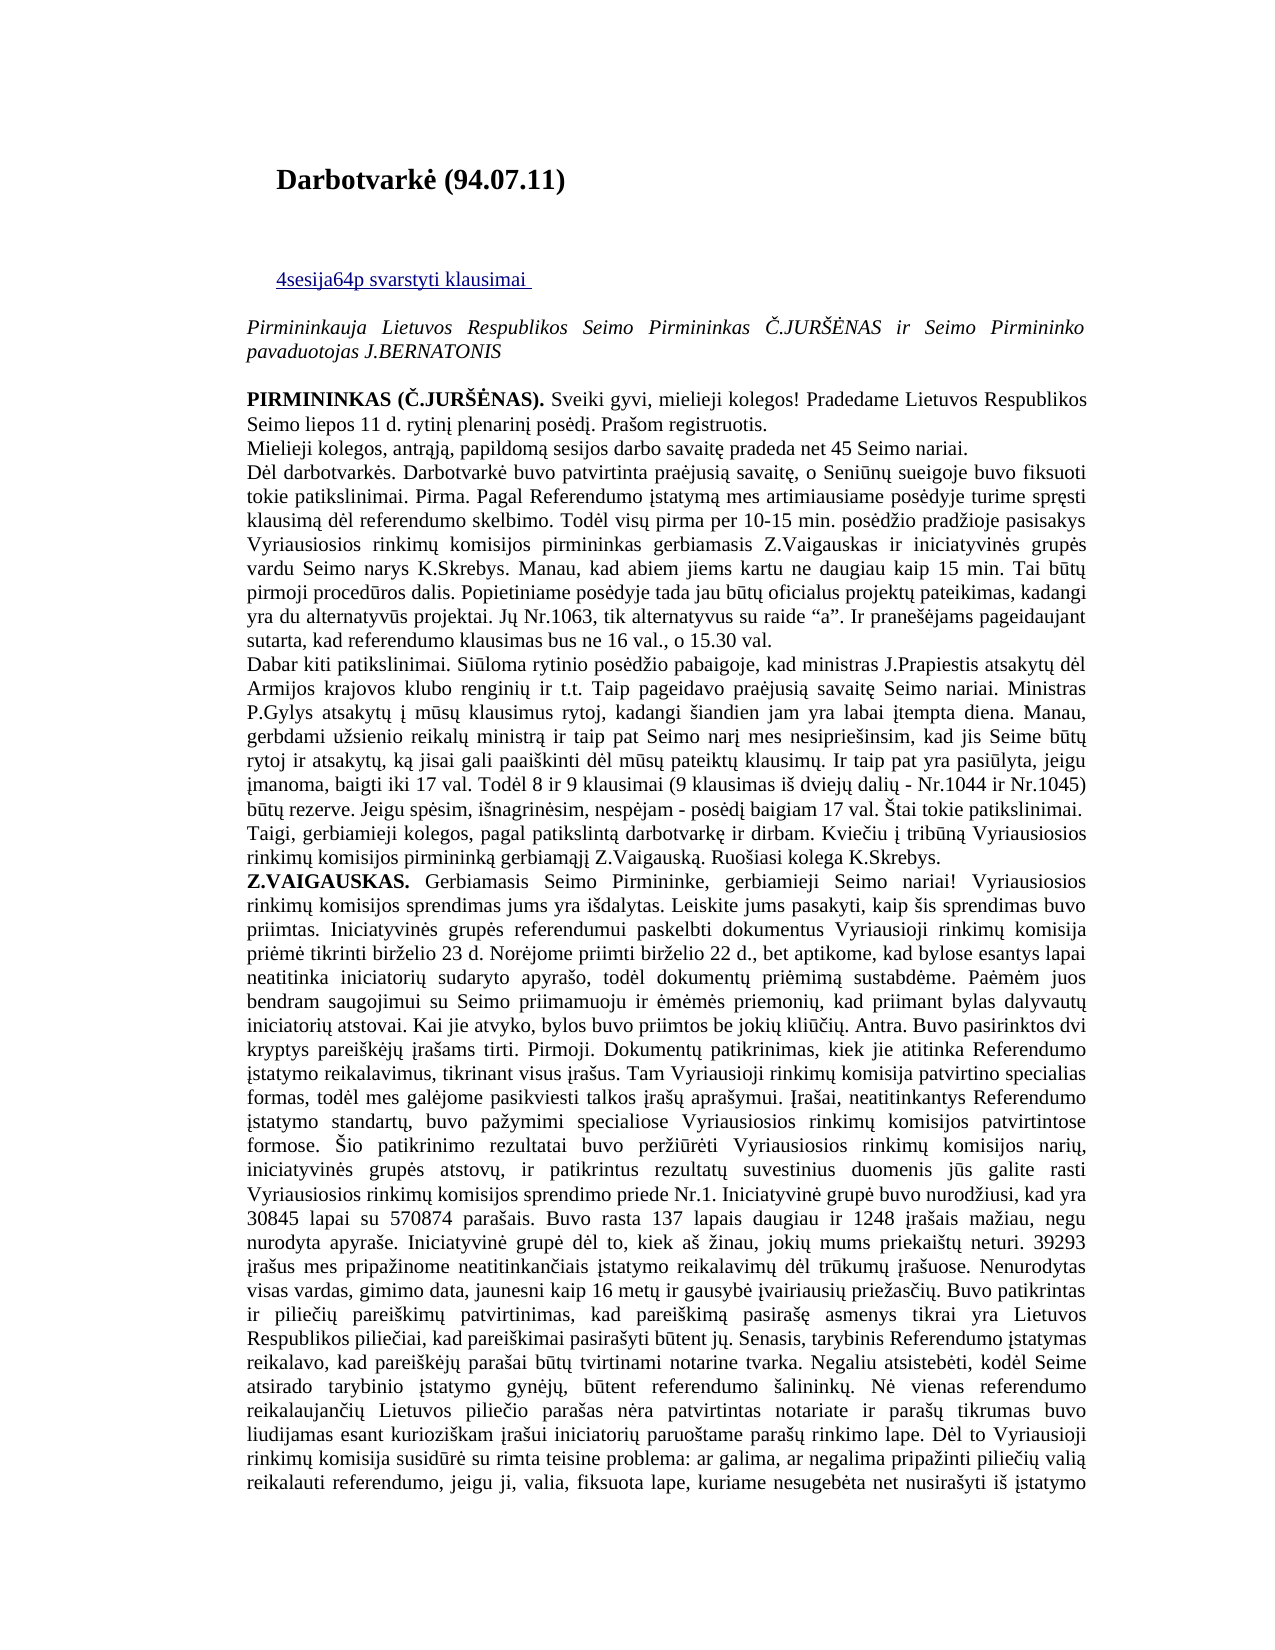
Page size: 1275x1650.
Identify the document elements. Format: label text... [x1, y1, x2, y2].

text Pirmininkauja Lietuvos Respublikos Seimo Pirmininkas Č.JURŠĖNAS ir Seimo Pirmininko pavaduotojas J.BERNATONIS [247, 315, 1087, 363]
text Z.VAIGAUSKAS. Gerbiamasis Seimo Pirmininke, gerbiamieji Seimo nariai! Vyriausiosios rinkimų komisijos sprendimas jums yra išdalytas. Leiskite jums pasakyti, kaip šis sprendimas buvo priimtas. Iniciatyvinės grupės referendumui paskelbti dokumentus Vyriausioji rinkimų komisija priėmė tikrinti birželio 23 d. Norėjome priimti birželio 22 d., bet aptikome, kad bylose esantys lapai neatitinka iniciatorių sudaryto apyrašo, todėl dokumentų priėmimą sustabdėme. Paėmėm juos bendram saugojimui su Seimo priimamuoju ir ėmėmės priemonių, kad priimant bylas dalyvautų iniciatorių atstovai. Kai jie atvyko, bylos buvo priimtos be jokių kliūčių. Antra. Buvo pasirinktos dvi kryptys pareiškėjų įrašams tirti. Pirmoji. Dokumentų patikrinimas, kiek jie atitinka Referendumo įstatymo reikalavimus, tikrinant visus įrašus. Tam Vyriausioji rinkimų komisija patvirtino specialias formas, todėl mes galėjome pasikviesti talkos įrašų aprašymui. Įrašai, neatitinkantys Referendumo įstatymo standartų, buvo pažymimi specialiose Vyriausiosios rinkimų komisijos patvirtintose formose. Šio patikrinimo rezultatai buvo peržiūrėti Vyriausiosios rinkimų komisijos narių, iniciatyvinės grupės atstovų, ir patikrintus rezultatų suvestinius duomenis jūs galite rasti Vyriausiosios rinkimų komisijos sprendimo priede Nr.1. Iniciatyvinė grupė buvo nurodžiusi, kad yra 30845 lapai su 570874 parašais. Buvo rasta 137 lapais daugiau ir 1248 įrašais mažiau, negu nurodyta apyraše. Iniciatyvinė grupė dėl to, kiek aš žinau, jokių mums priekaištų neturi. 39293 įrašus mes pripažinome neatitinkančiais įstatymo reikalavimų dėl trūkumų įrašuose. Nenurodytas visas vardas, gimimo data, jaunesni kaip 16 metų ir gausybė įvairiausių priežasčių. Buvo patikrintas ir piliečių pareiškimų patvirtinimas, kad pareiškimą pasirašę asmenys tikrai yra Lietuvos Respublikos piliečiai, kad pareiškimai pasirašyti būtent jų. Senasis, tarybinis Referendumo įstatymas reikalavo, kad pareiškėjų parašai būtų tvirtinami notarine tvarka. Negaliu atsistebėti, kodėl Seime atsirado tarybinio įstatymo gynėjų, būtent referendumo šalininkų. Nė vienas referendumo reikalaujančių Lietuvos piliečio parašas nėra patvirtintas notariate ir parašų tikrumas buvo liudijamas esant kurioziškam įrašui iniciatorių paruoštame parašų rinkimo lape. Dėl to Vyriausioji rinkimų komisija susidūrė su rimta teisine problema: ar galima, ar negalima pripažinti piliečių valią reikalauti referendumo, jeigu ji, valia, fiksuota lape, kuriame nesugebėta net nusirašyti iš įstatymo [247, 869, 1087, 1494]
text Dabar kiti patikslinimai. Siūloma rytinio posėdžio pabaigoje, kad ministras J.Prapiestis atsakytų dėl Armijos krajovos klubo renginių ir t.t. Taip pageidavo praėjusią savaitę Seimo nariai. Ministras P.Gylys atsakytų į mūsų klausimus rytoj, kadangi šiandien jam yra labai įtempta diena. Manau, gerbdami užsienio reikalų ministrą ir taip pat Seimo narį mes nesipriešinsim, kad jis Seime būtų rytoj ir atsakytų, ką jisai gali paaiškinti dėl mūsų pateiktų klausimų. Ir taip pat yra pasiūlyta, jeigu įmanoma, baigti iki 17 val. Todėl 8 ir 9 klausimai (9 klausimas iš dviejų dalių - Nr.1044 ir Nr.1045) būtų rezerve. Jeigu spėsim, išnagrinėsim, nespėjam - posėdį baigiam 17 val. Štai tokie patikslinimai. [247, 652, 1087, 821]
text Dėl darbotvarkės. Darbotvarkė buvo patvirtinta praėjusią savaitę, o Seniūnų sueigoje buvo fiksuoti tokie patikslinimai. Pirma. Pagal Referendumo įstatymą mes artimiausiame posėdyje turime spręsti klausimą dėl referendumo skelbimo. Todėl visų pirma per 10-15 min. posėdžio pradžioje pasisakys Vyriausiosios rinkimų komisijos pirmininkas gerbiamasis Z.Vaigauskas ir iniciatyvinės grupės vardu Seimo narys K.Skrebys. Manau, kad abiem jiems kartu ne daugiau kaip 15 min. Tai būtų pirmoji procedūros dalis. Popietiniame posėdyje tada jau būtų oficialus projektų pateikimas, kadangi yra du alternatyvūs projektai. Jų Nr.1063, tik alternatyvus su raide “a”. Ir pranešėjams pageidaujant sutarta, kad referendumo klausimas bus ne 16 val., o 15.30 val. [247, 459, 1087, 652]
text Mielieji kolegos, antrąją, papildomą sesijos darbo savaitę pradeda net 45 Seimo nariai. [247, 436, 1087, 459]
text Taigi, gerbiamieji kolegos, pagal patikslintą darbotvarkę ir dirbam. Kviečiu į tribūną Vyriausiosios rinkimų komisijos pirmininką gerbiamąjį Z.Vaigauską. Ruošiasi kolega K.Skrebys. [247, 821, 1087, 869]
text Darbotvarkė (94.07.11) [247, 162, 1087, 196]
text 4sesija64p svarstyti klausimai [247, 267, 1087, 291]
text PIRMININKAS (Č.JURŠĖNAS). Sveiki gyvi, mielieji kolegos! Pradedame Lietuvos Respublikos Seimo liepos 11 d. rytinį plenarinį posėdį. Prašom registruotis. [247, 387, 1087, 436]
